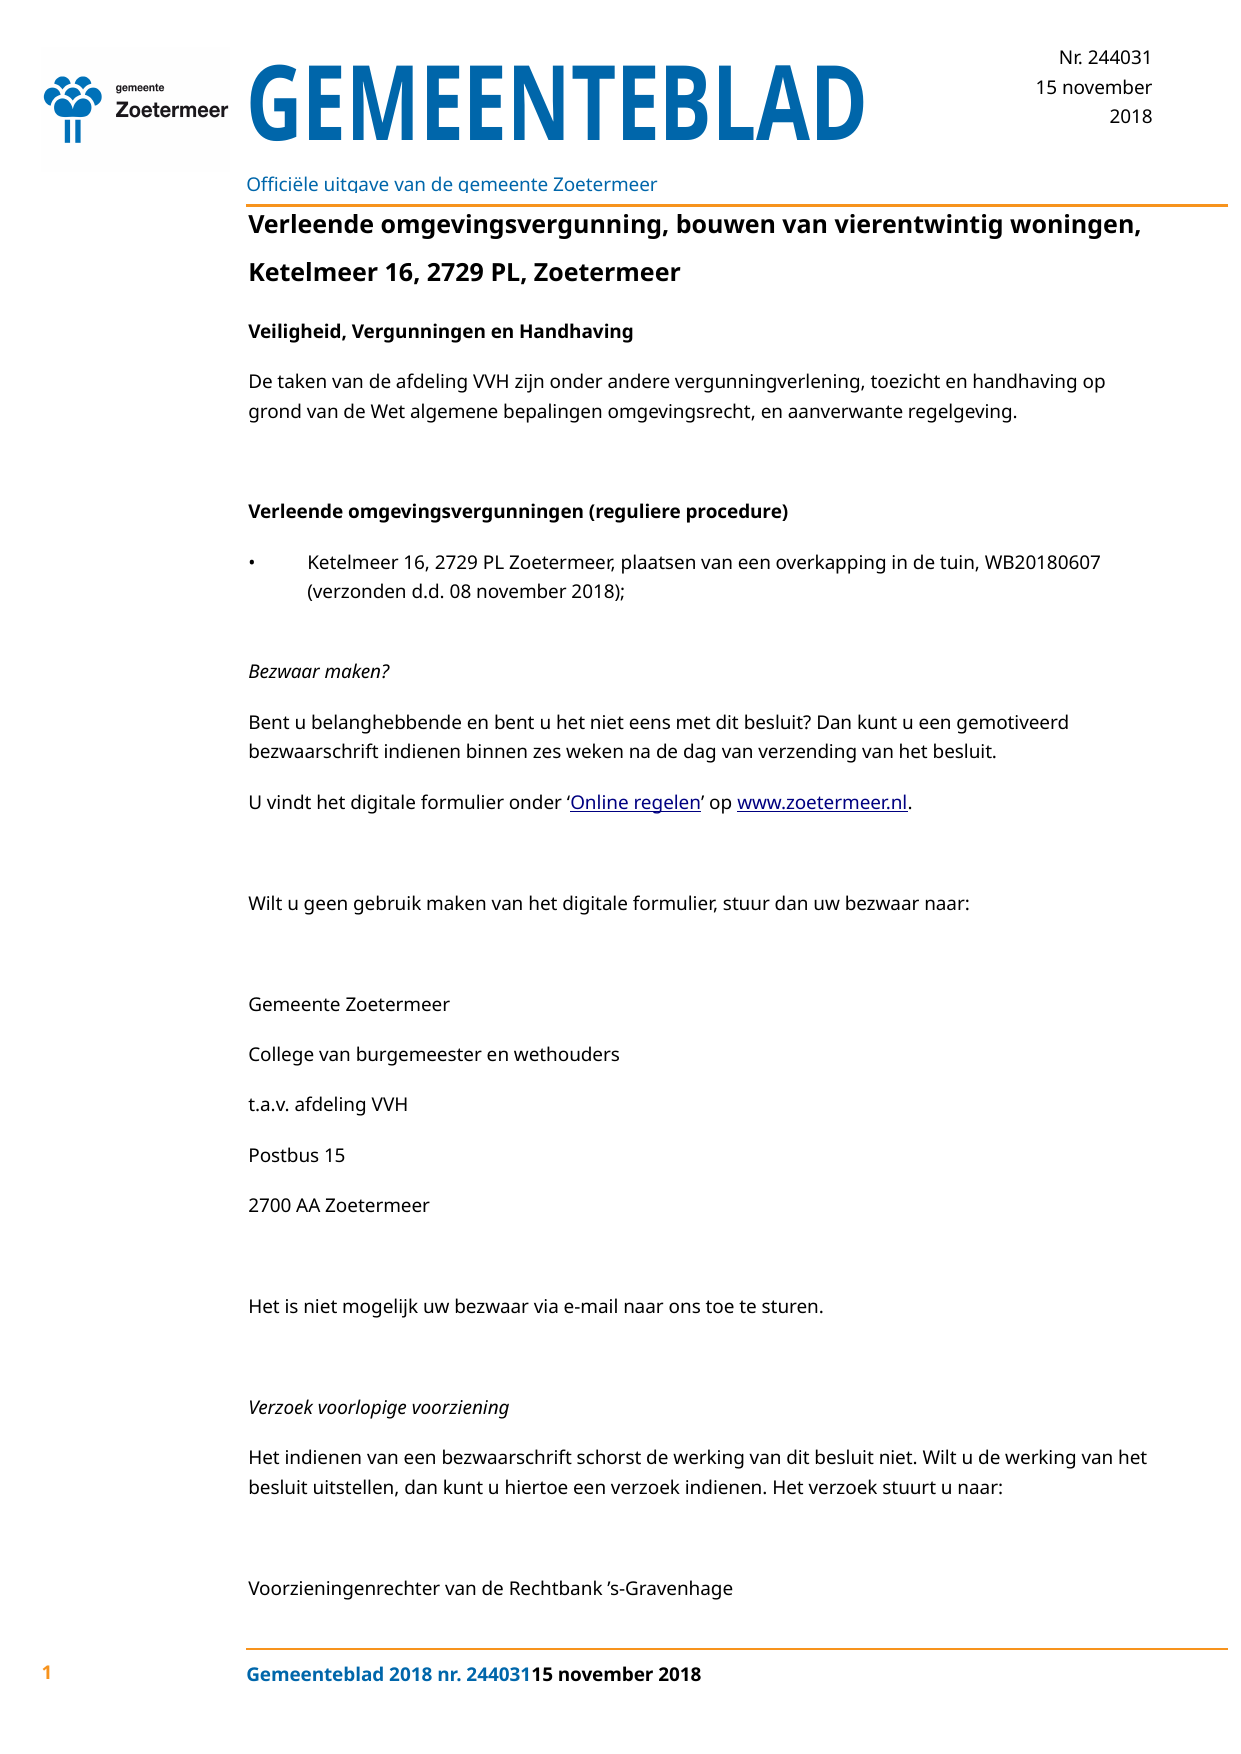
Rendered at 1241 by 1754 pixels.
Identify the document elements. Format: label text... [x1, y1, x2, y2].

text Het is niet mogelijk uw bezwaar via e-mail naar ons toe te sturen. [248, 1293, 1152, 1319]
text Veiligheid, Vergunningen en Handhaving [248, 318, 1152, 344]
text Gemeente Zoetermeer [248, 991, 1152, 1017]
text Het indienen van een bezwaarschrift schorst de werking van dit besluit niet. Wilt u de werking van het besluit uitstellen, dan kunt u hiertoe een verzoek indienen. Het verzoek stuurt u naar: [248, 1444, 1152, 1500]
text Wilt u geen gebruik maken van het digitale formulier, stuur dan uw bezwaar naar: [248, 890, 1152, 916]
text De taken van de afdeling VVH zijn onder andere vergunningverlening, toezicht en handhaving op grond van de Wet algemene bepalingen omgevingsrecht, en aanverwante regelgeving. [248, 368, 1152, 424]
text 2700 AA Zoetermeer [248, 1192, 1152, 1218]
text Verleende omgevingsvergunning, bouwen van vierentwintig woningen, Ketelmeer 16, 2729 PL, Zoetermeer [248, 207, 1152, 288]
text Bezwaar maken? [248, 659, 1152, 684]
text Bent u belanghebbende en bent u het niet eens met dit besluit? Dan kunt u een gemotiveerd bezwaarschrift indienen binnen zes weken na de dag van verzending van het besluit. [248, 709, 1152, 764]
text t.a.v. afdeling VVH [248, 1092, 1152, 1117]
text Verleende omgevingsvergunningen (reguliere procedure) [248, 499, 1152, 524]
text Verzoek voorlopige voorziening [248, 1394, 1152, 1420]
list Ketelmeer 16, 2729 PL Zoetermeer, plaatsen van een overkapping in de tuin, WB20180607 (verzonden d.d. 08 november 2018); [248, 549, 1152, 604]
text College van burgemeester en wethouders [248, 1041, 1152, 1067]
text U vindt het digitale formulier onder ‘Online regelen’ op www.zoetermeer.nl. [248, 789, 1152, 815]
picture [41, 47, 231, 172]
text Postbus 15 [248, 1142, 1152, 1168]
text Voorzieningenrechter van de Rechtbank ’s-Gravenhage [248, 1575, 1152, 1601]
